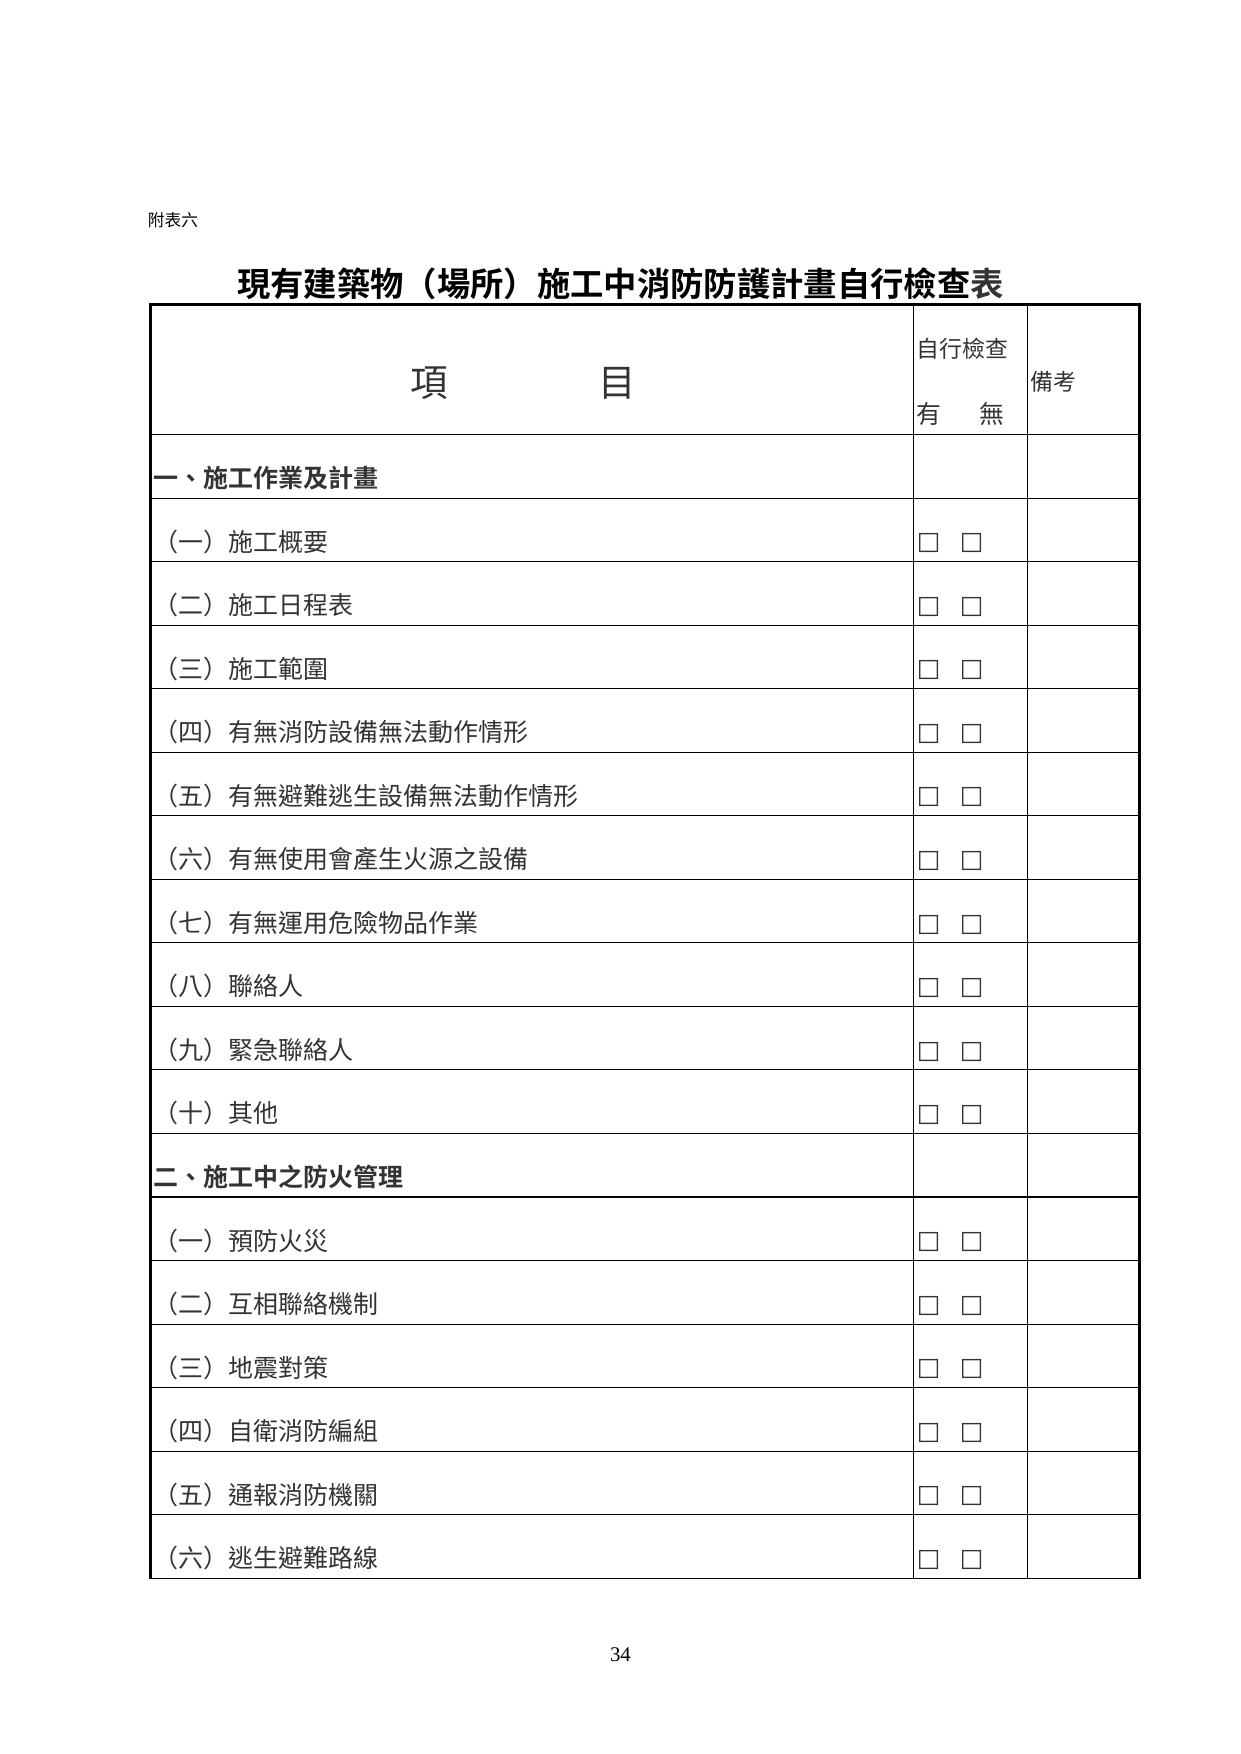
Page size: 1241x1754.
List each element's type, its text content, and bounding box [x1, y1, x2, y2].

table_cell （三）地震對策 [152, 1325, 913, 1387]
table_cell [1028, 689, 1138, 752]
table_cell [1028, 1452, 1138, 1514]
table_cell （八）聯絡人 [152, 943, 913, 1006]
table_cell [1028, 1515, 1138, 1578]
table_cell [1028, 1261, 1138, 1323]
table_cell [1028, 753, 1138, 815]
table_cell （四）有無消防設備無法動作情形 [152, 689, 913, 752]
table_cell 一、施工作業及計畫 [152, 435, 913, 497]
table_cell □ □ [914, 499, 1027, 561]
table_cell [1028, 816, 1138, 879]
table_cell □ □ [914, 1198, 1027, 1260]
table_cell [1028, 880, 1138, 942]
table_cell [1028, 499, 1138, 561]
table_header 項 目 [152, 306, 913, 434]
table_cell [1028, 1007, 1138, 1069]
table_cell [1028, 626, 1138, 688]
table_cell [1028, 1134, 1138, 1196]
table_cell （三）施工範圍 [152, 626, 913, 688]
table_cell □ □ [914, 689, 1027, 752]
table_cell □ □ [914, 1007, 1027, 1069]
table_cell □ □ [914, 1515, 1027, 1578]
table_cell 二、施工中之防火管理 [152, 1134, 913, 1196]
table_cell □ □ [914, 943, 1027, 1006]
table_cell （二）施工日程表 [152, 562, 913, 624]
table_cell □ □ [914, 880, 1027, 942]
table_cell （七）有無運用危險物品作業 [152, 880, 913, 942]
table_cell □ □ [914, 1261, 1027, 1323]
table_header 自行檢查 [914, 306, 1027, 368]
table_cell □ □ [914, 816, 1027, 879]
table_cell （一）施工概要 [152, 499, 913, 561]
table_cell [1028, 435, 1138, 497]
table_cell 有 無 [914, 368, 1027, 434]
table_cell （六）有無使用會產生火源之設備 [152, 816, 913, 879]
table_cell （九）緊急聯絡人 [152, 1007, 913, 1069]
table_cell （四）自衛消防編組 [152, 1388, 913, 1451]
table_cell [1028, 1388, 1138, 1451]
text 現有建築物（場所）施工中消防防護計畫自行檢查表 [148, 240, 1092, 303]
table_cell （十）其他 [152, 1070, 913, 1133]
table_cell □ □ [914, 1325, 1027, 1387]
table_cell [1028, 1198, 1138, 1260]
table_cell （六）逃生避難路線 [152, 1515, 913, 1578]
table_cell [914, 1134, 1027, 1196]
table_cell □ □ [914, 1070, 1027, 1133]
table_cell [1028, 943, 1138, 1006]
table_cell [1028, 562, 1138, 624]
table_cell □ □ [914, 562, 1027, 624]
table_cell □ □ [914, 1388, 1027, 1451]
table_cell □ □ [914, 753, 1027, 815]
table_cell □ □ [914, 626, 1027, 688]
table_cell [914, 435, 1027, 497]
table_cell （二）互相聯絡機制 [152, 1261, 913, 1323]
table_cell （五）通報消防機關 [152, 1452, 913, 1514]
table_cell [1028, 1070, 1138, 1133]
table_cell □ □ [914, 1452, 1027, 1514]
table_cell （五）有無避難逃生設備無法動作情形 [152, 753, 913, 815]
table_cell [1028, 1325, 1138, 1387]
table_cell （一）預防火災 [152, 1198, 913, 1260]
table_header 備考 [1028, 306, 1138, 434]
text 附表六 [148, 178, 1092, 240]
